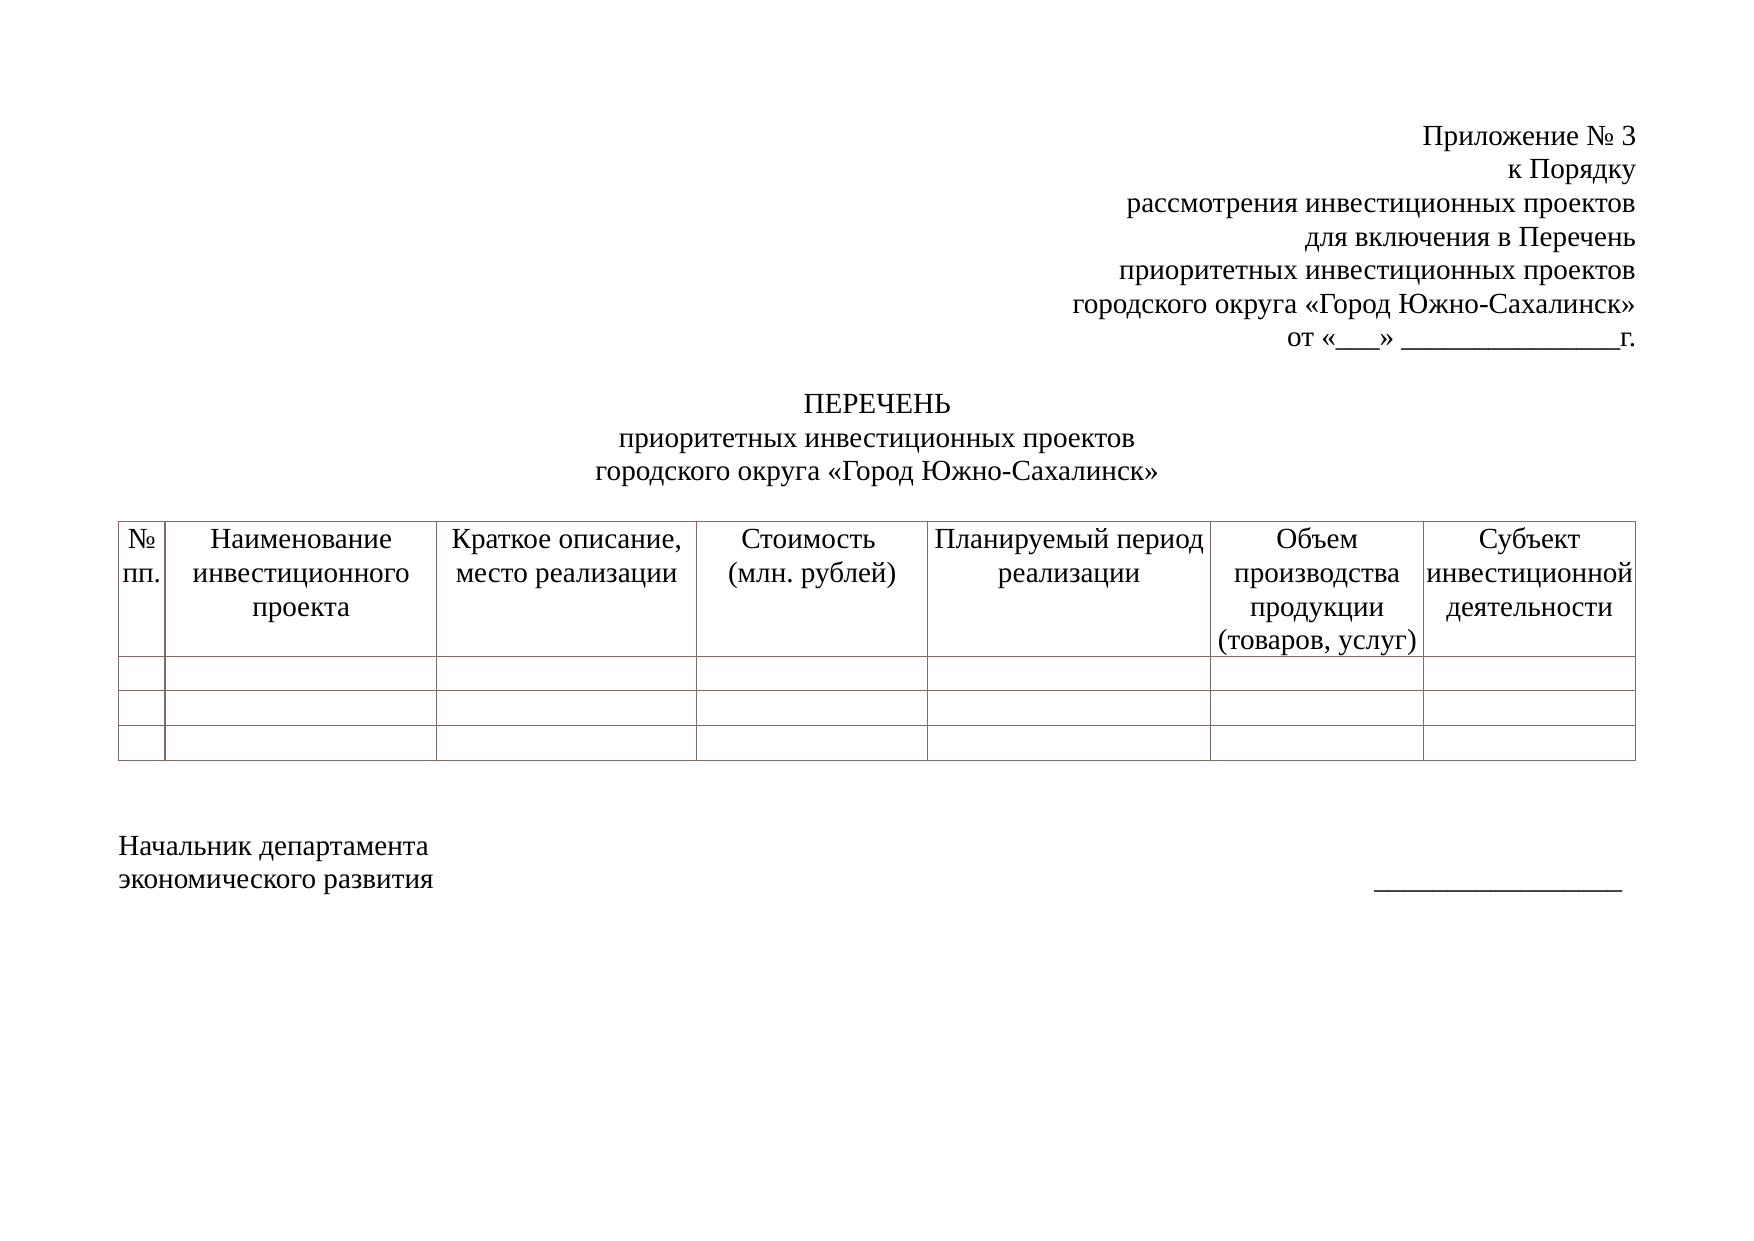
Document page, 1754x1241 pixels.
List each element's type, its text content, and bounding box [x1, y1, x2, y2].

table_cell [166, 657, 436, 690]
text Приложение № 3 [118, 118, 1636, 152]
table_header Стоимость (млн. рублей) [697, 522, 927, 656]
table_cell [928, 657, 1210, 690]
text от «___» _______________г. [118, 319, 1636, 353]
text городского округа «Город Южно-Сахалинск» [118, 453, 1636, 487]
text ПЕРЕЧЕНЬ [118, 386, 1636, 420]
text городского округа «Город Южно-Сахалинск» [118, 286, 1636, 319]
table_cell [1424, 691, 1635, 725]
table_cell [166, 691, 436, 725]
table_header Субъект инвестиционной деятельности [1424, 522, 1635, 656]
table_header Наименование инвестиционного проекта [166, 522, 436, 656]
table_cell [697, 691, 927, 725]
table_cell [119, 726, 164, 759]
table_header Объем производства продукции (товаров, услуг) [1211, 522, 1423, 656]
table_header № пп. [119, 522, 164, 656]
text приоритетных инвестиционных проектов [118, 252, 1636, 286]
table_cell [697, 726, 927, 759]
text экономического развития _________________ [118, 861, 1636, 895]
table_cell [697, 657, 927, 690]
table_cell [928, 726, 1210, 759]
table_cell [1211, 691, 1423, 725]
table_header Краткое описание, место реализации [437, 522, 696, 656]
text приоритетных инвестиционных проектов [118, 420, 1636, 453]
table_cell [437, 726, 696, 759]
table_cell [166, 726, 436, 759]
table_cell [119, 657, 164, 690]
text к Порядку [118, 152, 1636, 185]
text рассмотрения инвестиционных проектов [118, 185, 1636, 219]
text для включения в Перечень [118, 219, 1636, 252]
table_cell [437, 657, 696, 690]
table_cell [1424, 657, 1635, 690]
text Начальник департамента [118, 828, 1636, 861]
table_cell [119, 691, 164, 725]
table_cell [437, 691, 696, 725]
table_header Планируемый период реализации [928, 522, 1210, 656]
table_cell [928, 691, 1210, 725]
table_cell [1211, 726, 1423, 759]
table_cell [1211, 657, 1423, 690]
table_cell [1424, 726, 1635, 759]
